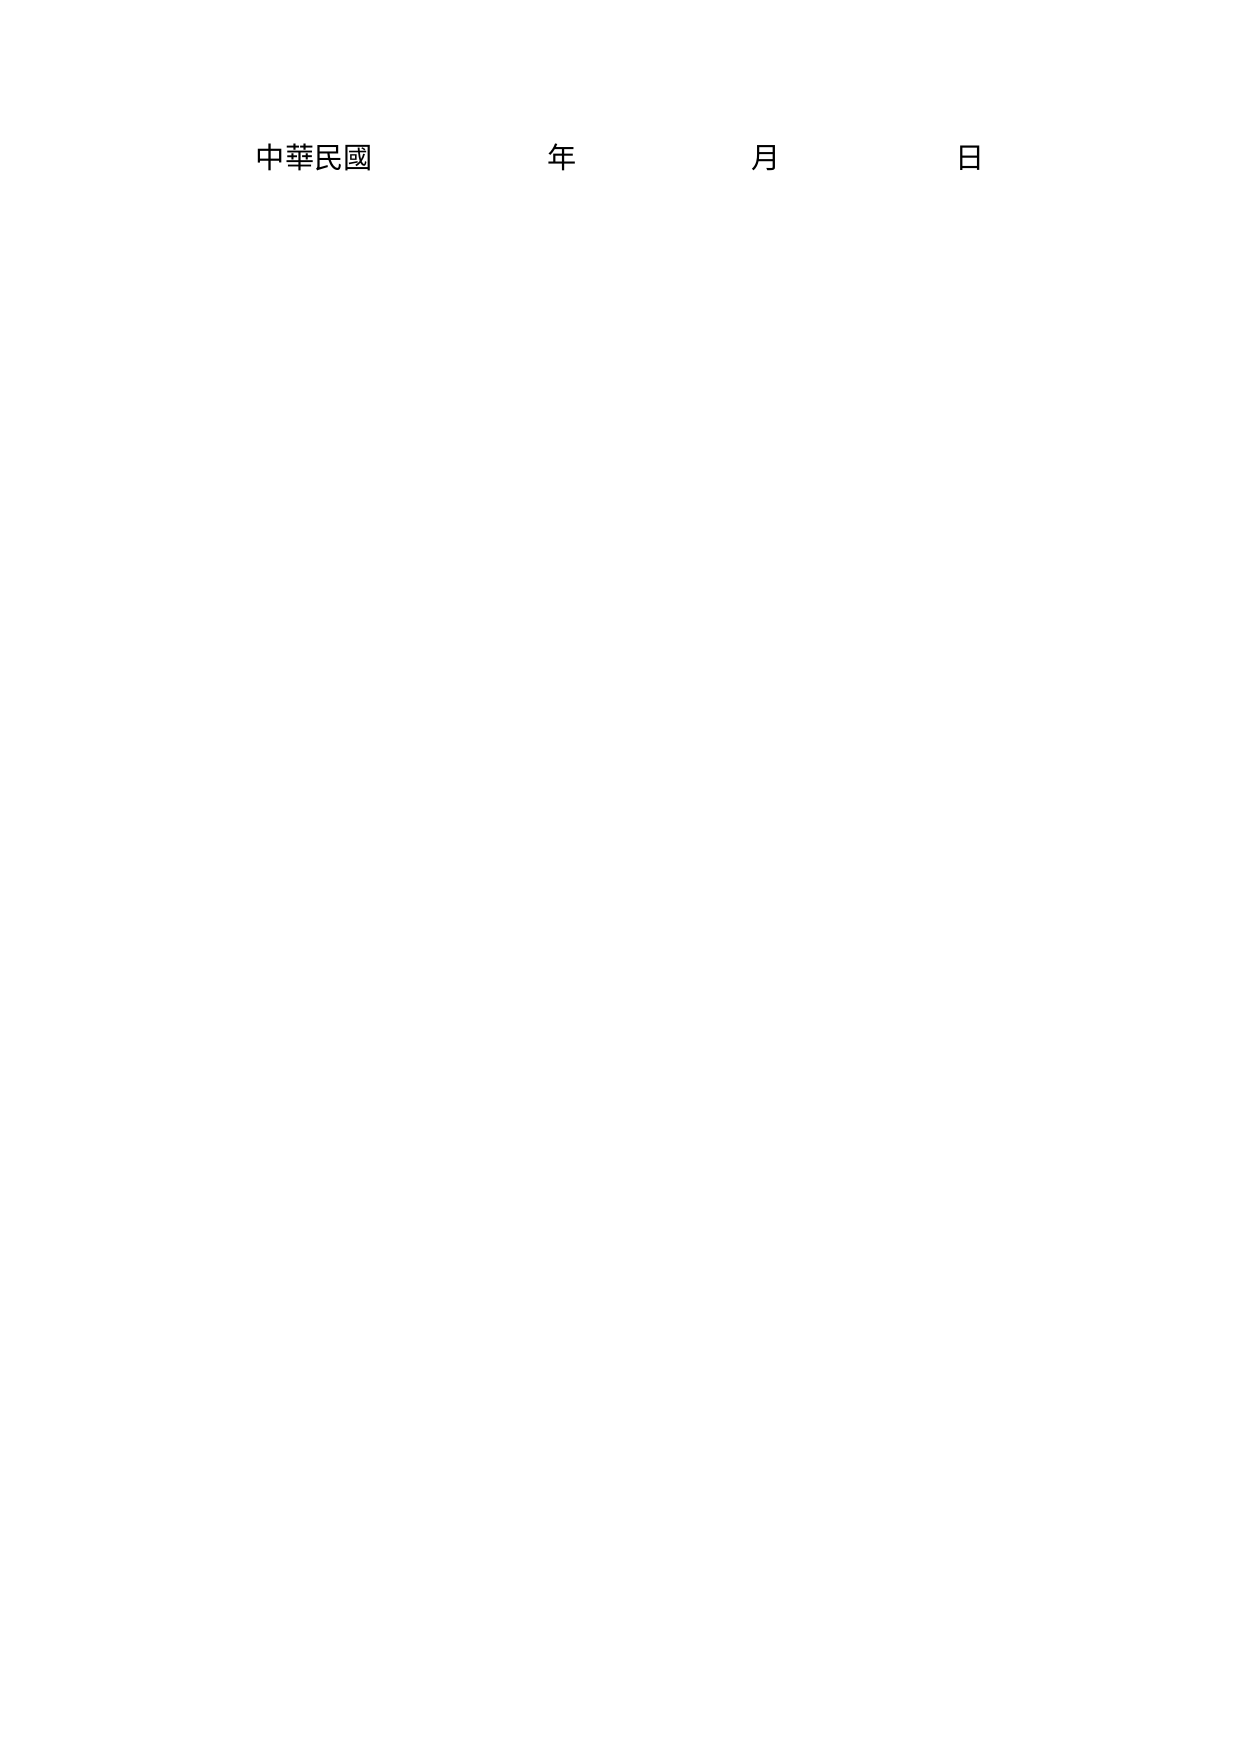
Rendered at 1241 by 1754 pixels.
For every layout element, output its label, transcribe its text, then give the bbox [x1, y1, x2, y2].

text 中華民國 年 月 日 [75, 127, 1165, 179]
